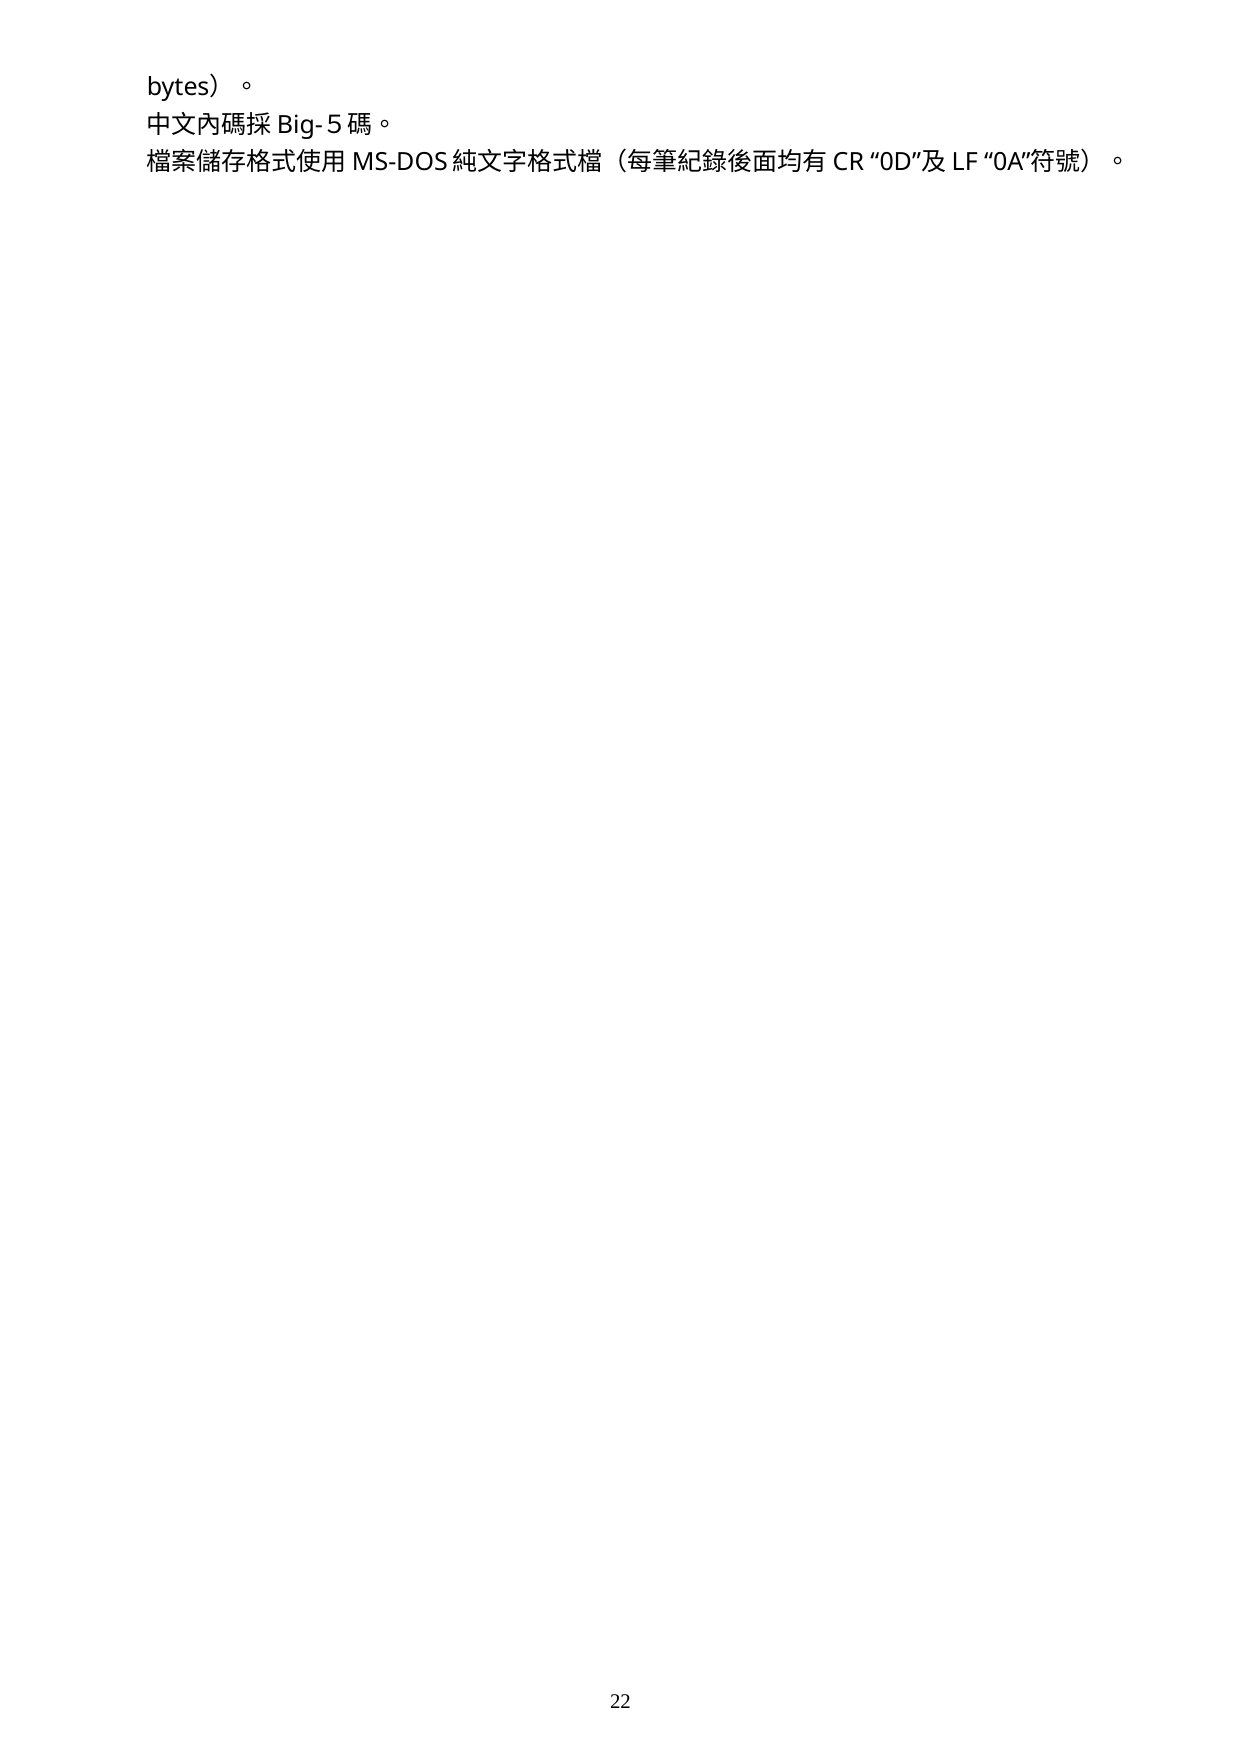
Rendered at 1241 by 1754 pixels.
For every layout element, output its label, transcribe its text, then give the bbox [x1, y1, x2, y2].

text bytes）。 [147, 66, 1181, 104]
text 檔案儲存格式使用MS-DOS純文字格式檔（每筆紀錄後面均有CR “0D”及 LF “0A”符號）。 [147, 141, 1181, 179]
text 中文內碼採Big-５碼。 [147, 104, 1181, 141]
